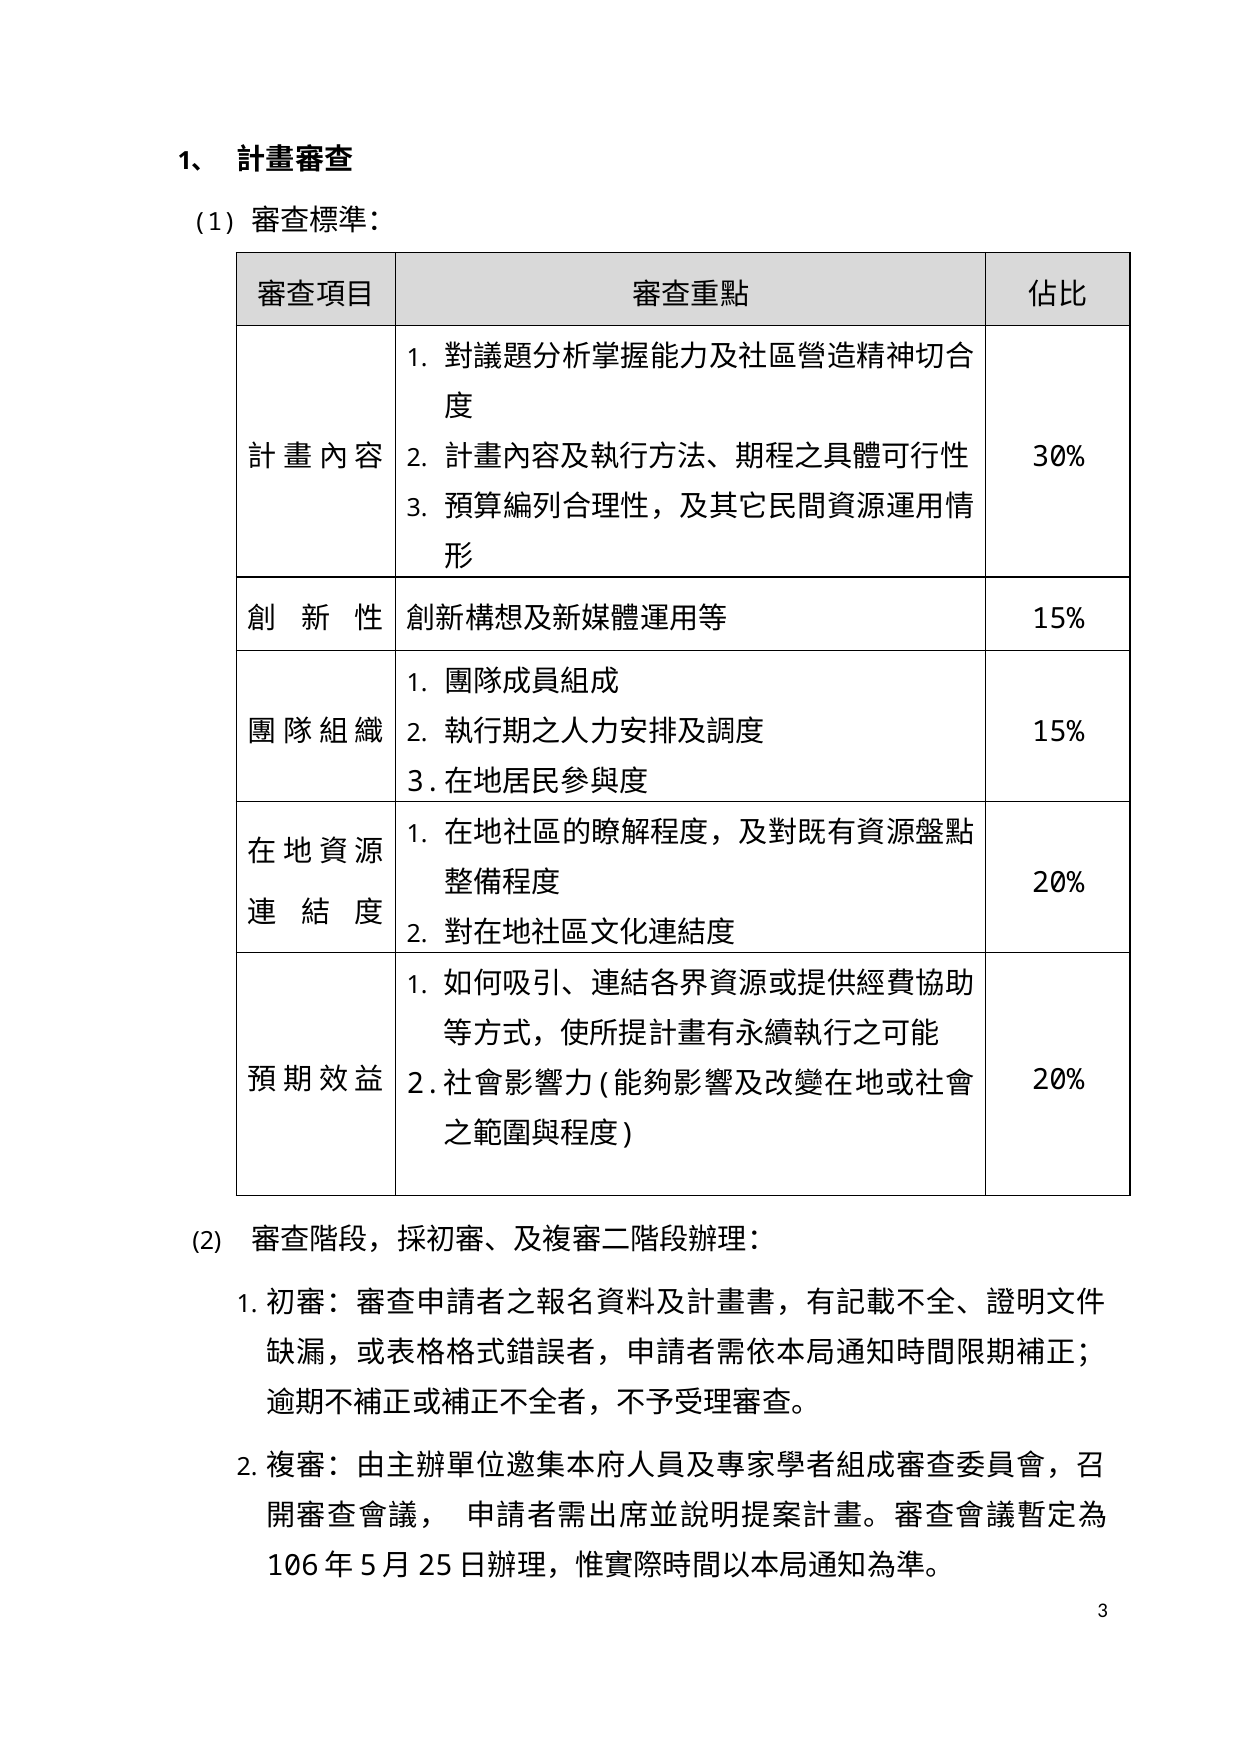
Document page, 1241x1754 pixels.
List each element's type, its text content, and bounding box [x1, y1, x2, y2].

table_cell 20% [986, 802, 1129, 952]
table_cell 團隊組織 [237, 651, 395, 801]
table_header 審查重點 [396, 253, 985, 325]
table_cell 30% [986, 326, 1129, 576]
table_header 佔比 [986, 253, 1129, 325]
list 審查標準： [192, 191, 1107, 241]
table_cell 計畫內容 [237, 326, 395, 576]
table_cell 在地社區的瞭解程度，及對既有資源盤點整備程度 對在地社區文化連結度 [396, 802, 985, 952]
list 審查階段，採初審、及複審二階段辦理： [192, 1209, 1107, 1259]
table_cell 創新性 [237, 578, 395, 650]
table_cell 20% [986, 953, 1129, 1195]
table_cell 團隊成員組成 執行期之人力安排及調度 在地居民參與度 [396, 651, 985, 801]
table_cell 對議題分析掌握能力及社區營造精神切合度 計畫內容及執行方法、期程之具體可行性 預算編列合理性，及其它民間資源運用情形 [396, 326, 985, 576]
table_cell 15% [986, 578, 1129, 650]
list 初審：審查申請者之報名資料及計畫書，有記載不全、證明文件缺漏，或表格格式錯誤者，申請者需依本局通知時間限期補正；逾期不補正或補正不全者，不予受理審查。 [236, 1272, 1107, 1422]
table_cell 15% [986, 651, 1129, 801]
table_cell 創新構想及新媒體運用等 [396, 578, 985, 650]
table_cell 在地資源 連結度 [237, 802, 395, 952]
table_header 審查項目 [237, 253, 395, 325]
table_cell 預期效益 [237, 953, 395, 1195]
list 計畫審查 [177, 129, 1107, 179]
list 複審：由主辦單位邀集本府人員及專家學者組成審查委員會，召開審查會議， 申請者需出席並說明提案計畫。審查會議暫定為106年5月25日辦理，惟實際時間以本局通知為準。 [236, 1435, 1107, 1585]
table_cell 如何吸引、連結各界資源或提供經費協助等方式，使所提計畫有永續執行之可能 社會影響力(能夠影響及改變在地或社會之範圍與程度) [396, 953, 985, 1195]
